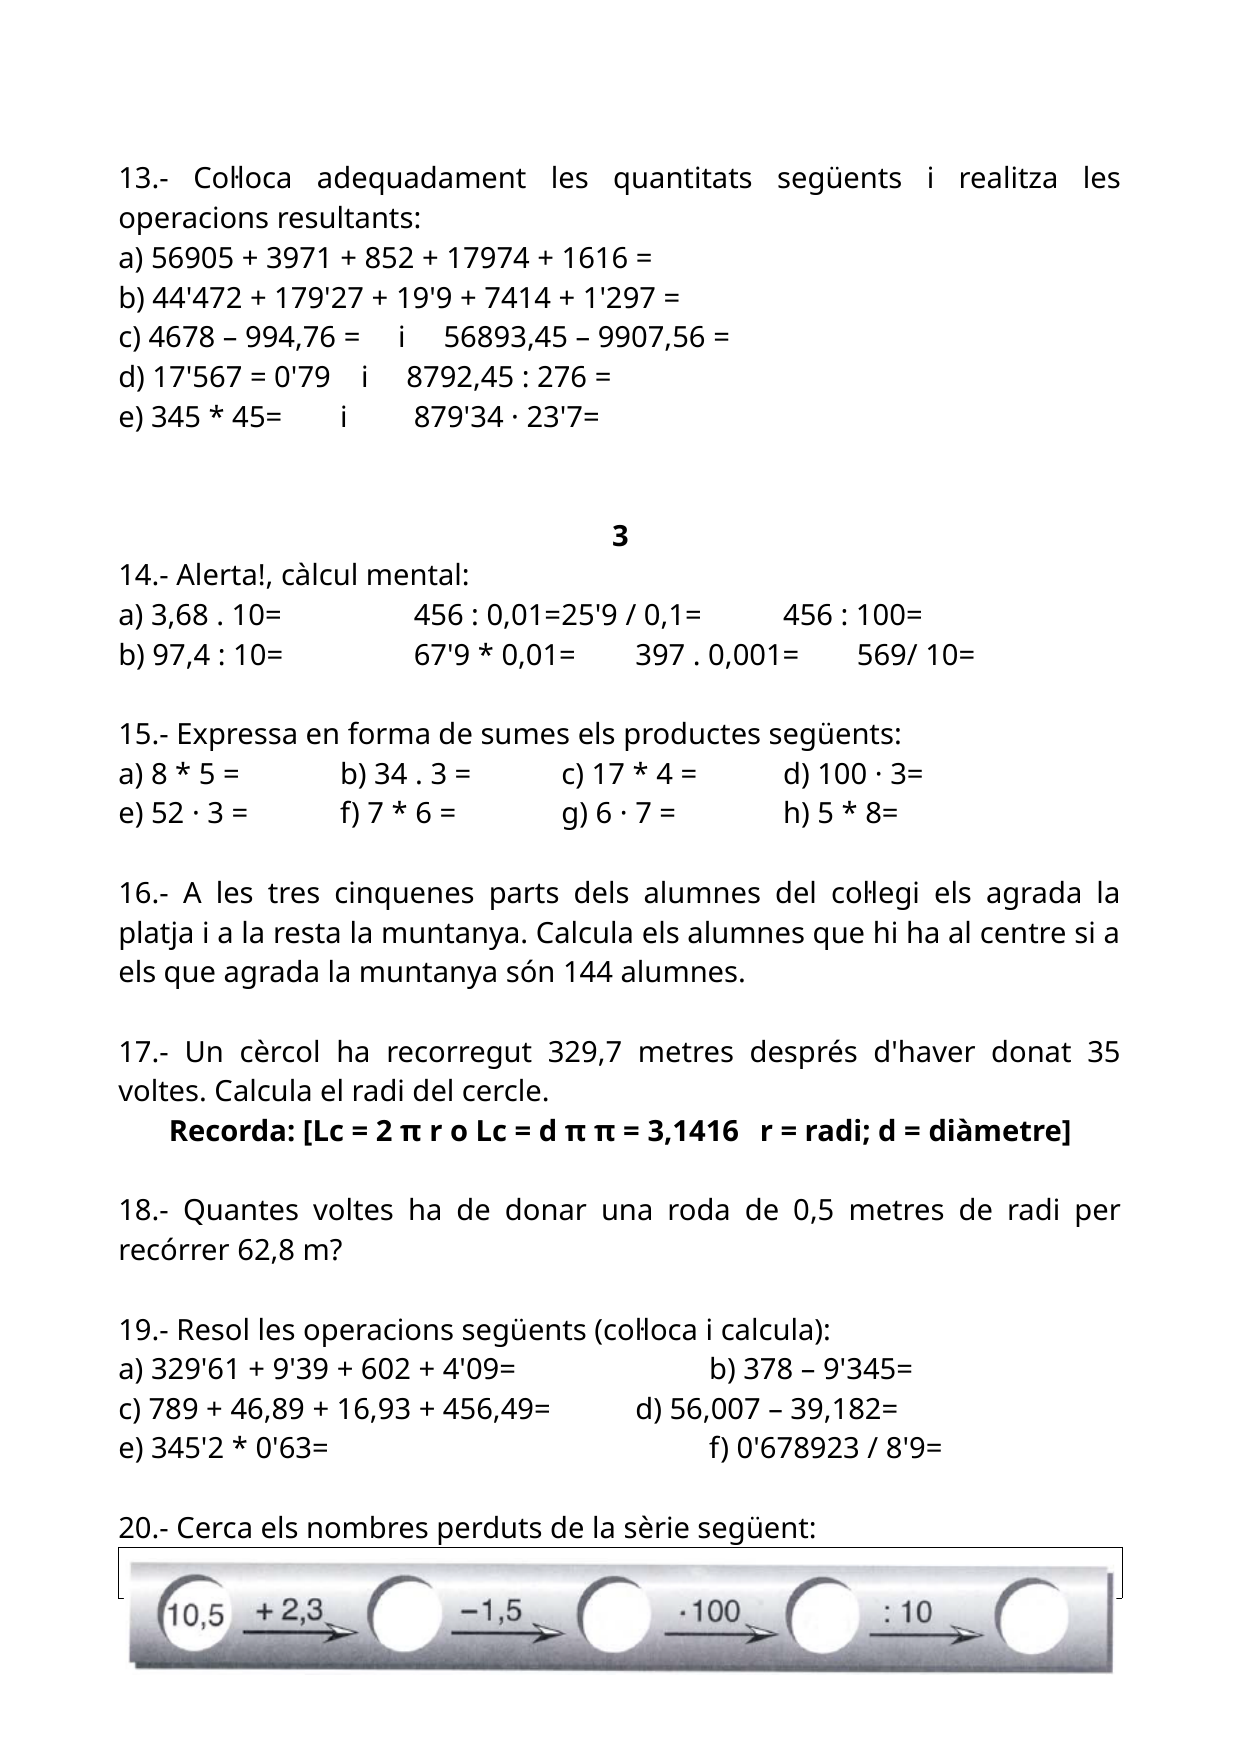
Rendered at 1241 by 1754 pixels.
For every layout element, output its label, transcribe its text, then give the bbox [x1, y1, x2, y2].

text b) 44'472 + 179'27 + 19'9 + 7414 + 1'297 = [118, 277, 1122, 317]
text c) 789 + 46,89 + 16,93 + 456,49= d) 56,007 – 39,182= [118, 1388, 1122, 1428]
text 20.- Cerca els nombres perduts de la sèrie següent: [118, 1507, 1122, 1547]
text 13.- Col·loca adequadament les quantitats següents i realitza les operacions resultants: [118, 158, 1122, 237]
text a) 8 * 5 = b) 34 . 3 = c) 17 * 4 = d) 100 · 3= [118, 753, 1122, 793]
text a) 56905 + 3971 + 852 + 17974 + 1616 = [118, 237, 1122, 277]
table_header [119, 1548, 1122, 1598]
text d) 17'567 = 0'79 i 8792,45 : 276 = [118, 356, 1122, 396]
text 18.- Quantes voltes ha de donar una roda de 0,5 metres de radi per recórrer 62,8 m? [118, 1190, 1122, 1269]
text Recorda: [Lc = 2 π r o Lc = d π π = 3,1416 r = radi; d = diàmetre] [118, 1110, 1122, 1150]
text 19.- Resol les operacions següents (col·loca i calcula): [118, 1309, 1122, 1348]
text 16.- A les tres cinquenes parts dels alumnes del col·legi els agrada la platja i a la resta la muntanya. Calcula els alumnes que hi ha al centre si a els que agrada la muntanya són 144 alumnes. [118, 872, 1122, 991]
text 3 [118, 515, 1122, 555]
text b) 97,4 : 10= 67'9 * 0,01= 397 . 0,001= 569/ 10= [118, 634, 1122, 674]
text 17.- Un cèrcol ha recorregut 329,7 metres després d'haver donat 35 voltes. Calcula el radi del cercle. [118, 1031, 1122, 1110]
text a) 329'61 + 9'39 + 602 + 4'09= b) 378 – 9'345= [118, 1348, 1122, 1388]
text e) 52 · 3 = f) 7 * 6 = g) 6 · 7 = h) 5 * 8= [118, 793, 1122, 832]
text c) 4678 – 994,76 = i 56893,45 – 9907,56 = [118, 317, 1122, 356]
text e) 345'2 * 0'63= f) 0'678923 / 8'9= [118, 1428, 1122, 1467]
text e) 345 * 45= i 879'34 · 23'7= [118, 396, 1122, 436]
text 15.- Expressa en forma de sumes els productes següents: [118, 713, 1122, 753]
text 14.- Alerta!, càlcul mental: [118, 555, 1122, 594]
text a) 3,68 . 10= 456 : 0,01= 25'9 / 0,1= 456 : 100= [118, 594, 1122, 634]
